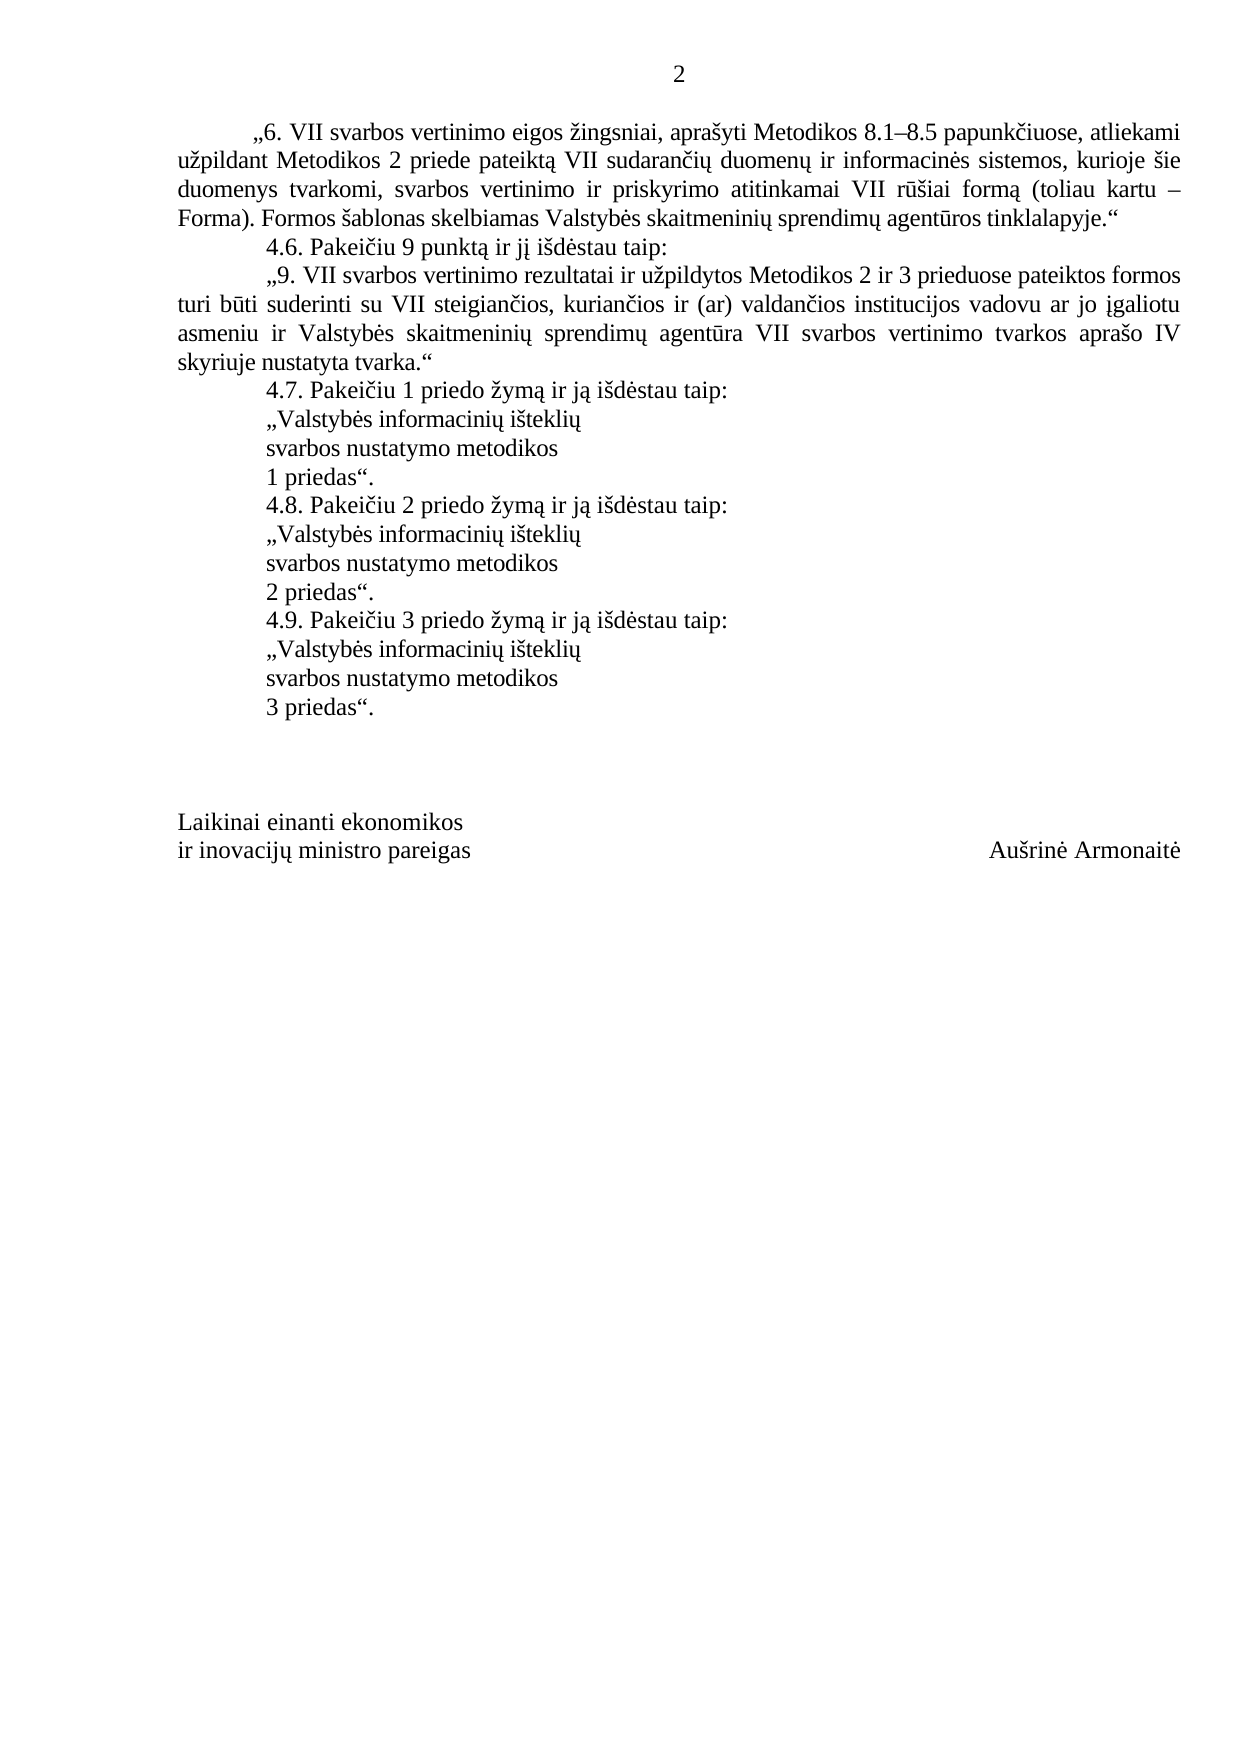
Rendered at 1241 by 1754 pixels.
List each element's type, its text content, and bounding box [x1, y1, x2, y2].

text 4.9. Pakeičiu 3 priedo žymą ir ją išdėstau taip: [177, 605, 1181, 634]
text 3 priedas“. [177, 692, 1181, 720]
text Laikinai einanti ekonomikos [177, 807, 1181, 835]
text svarbos nustatymo metodikos [177, 548, 1181, 577]
text 4.7. Pakeičiu 1 priedo žymą ir ją išdėstau taip: [177, 375, 1181, 404]
text 1 priedas“. [177, 462, 1181, 490]
text 4.8. Pakeičiu 2 priedo žymą ir ją išdėstau taip: [177, 490, 1181, 519]
text „Valstybės informacinių išteklių [177, 519, 1181, 548]
text svarbos nustatymo metodikos [177, 663, 1181, 692]
text „Valstybės informacinių išteklių [177, 404, 1181, 433]
text svarbos nustatymo metodikos [177, 433, 1181, 462]
text ir inovacijų ministro pareigas Aušrinė Armonaitė [177, 835, 1181, 864]
text 2 priedas“. [177, 577, 1181, 605]
text „6. VII svarbos vertinimo eigos žingsniai, aprašyti Metodikos 8.1–8.5 papunkčiuose, atliekami užpildant Metodikos 2 priede pateiktą VII sudarančių duomenų ir informacinės sistemos, kurioje šie duomenys tvarkomi, svarbos vertinimo ir priskyrimo atitinkamai VII rūšiai formą (toliau kartu – Forma). Formos šablonas skelbiamas Valstybės skaitmeninių sprendimų agentūros tinklalapyje.“ [177, 117, 1181, 232]
text „9. VII svarbos vertinimo rezultatai ir užpildytos Metodikos 2 ir 3 prieduose pateiktos formos turi būti suderinti su VII steigiančios, kuriančios ir (ar) valdančios institucijos vadovu ar jo įgaliotu asmeniu ir Valstybės skaitmeninių sprendimų agentūra VII svarbos vertinimo tvarkos aprašo IV skyriuje nustatyta tvarka.“ [177, 260, 1181, 375]
text 4.6. Pakeičiu 9 punktą ir jį išdėstau taip: [177, 232, 1181, 260]
text „Valstybės informacinių išteklių [177, 634, 1181, 663]
